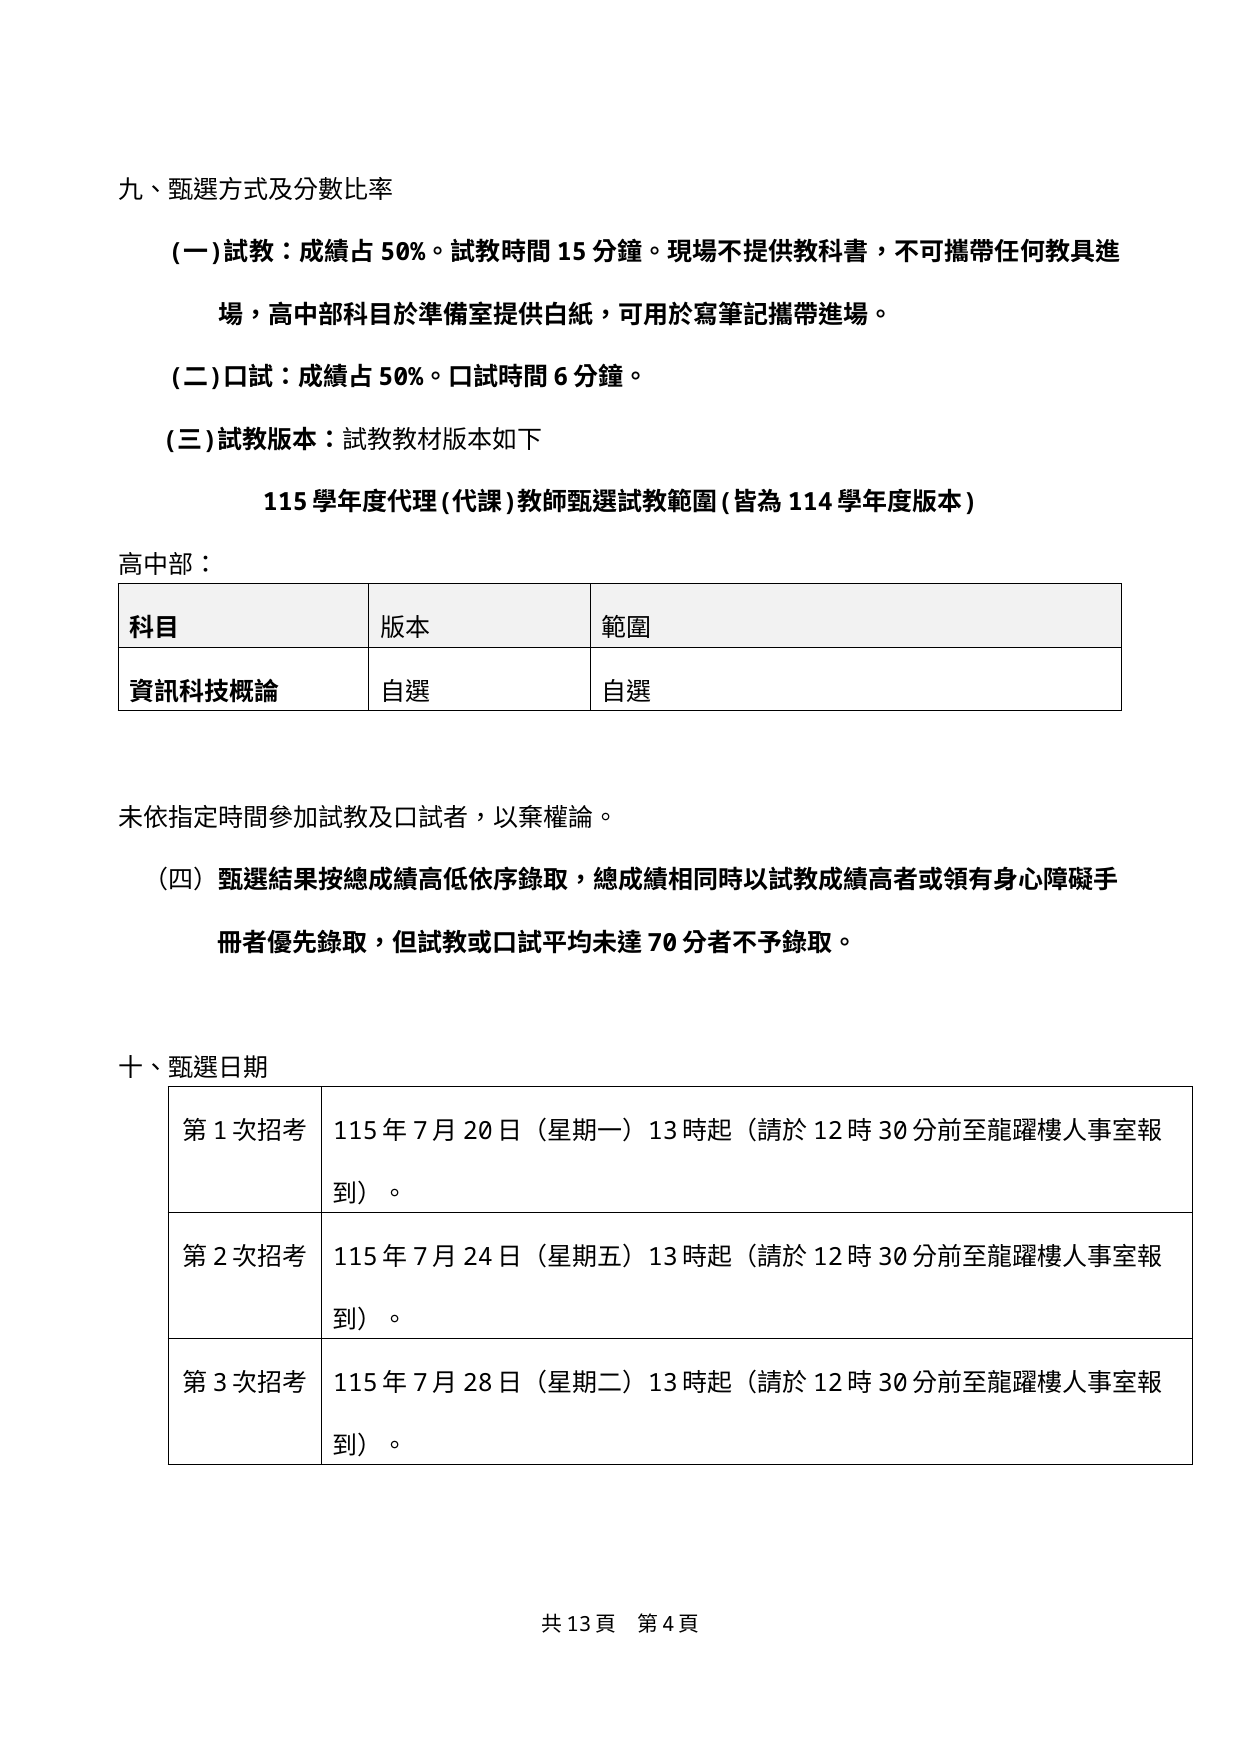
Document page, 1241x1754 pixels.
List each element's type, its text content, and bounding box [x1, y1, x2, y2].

table_cell 資訊科技概論 [119, 648, 368, 710]
table_header 範圍 [591, 584, 1121, 647]
text (一)試教：成績占50%。試教時間15分鐘。現場不提供教科書，不可攜帶任何教具進場，高中部科目於準備室提供白紙，可用於寫筆記攜帶進場。 [168, 208, 1122, 333]
text 十、甄選日期 [118, 1024, 1122, 1086]
text 未依指定時間參加試教及口試者，以棄權論。 [118, 774, 1122, 836]
table_cell 自選 [591, 648, 1121, 710]
table_cell 115年7月28日（星期二）13時起（請於12時30分前至龍躍樓人事室報到）。 [322, 1339, 1192, 1464]
table_header 版本 [369, 584, 590, 647]
text 九、甄選方式及分數比率 [118, 146, 1122, 208]
table_cell 自選 [369, 648, 590, 710]
text (三)試教版本：試教教材版本如下 [118, 396, 1122, 458]
text (二)口試：成績占50%。口試時間6分鐘。 [168, 333, 1122, 396]
text （四）甄選結果按總成績高低依序錄取，總成績相同時以試教成績高者或領有身心障礙手冊者優先錄取，但試教或口試平均未達70分者不予錄取。 [143, 836, 1122, 961]
table_header 科目 [119, 584, 368, 647]
table_cell 115年7月24日（星期五）13時起（請於12時30分前至龍躍樓人事室報到）。 [322, 1213, 1192, 1338]
text 115學年度代理(代課)教師甄選試教範圍(皆為114學年度版本) [118, 458, 1122, 521]
table_cell 第3次招考 [169, 1339, 321, 1464]
table_cell 第2次招考 [169, 1213, 321, 1338]
table_header 115年7月20日（星期一）13時起（請於12時30分前至龍躍樓人事室報到）。 [322, 1087, 1192, 1212]
text 高中部： [118, 521, 1122, 583]
table_header 第1次招考 [169, 1087, 321, 1212]
